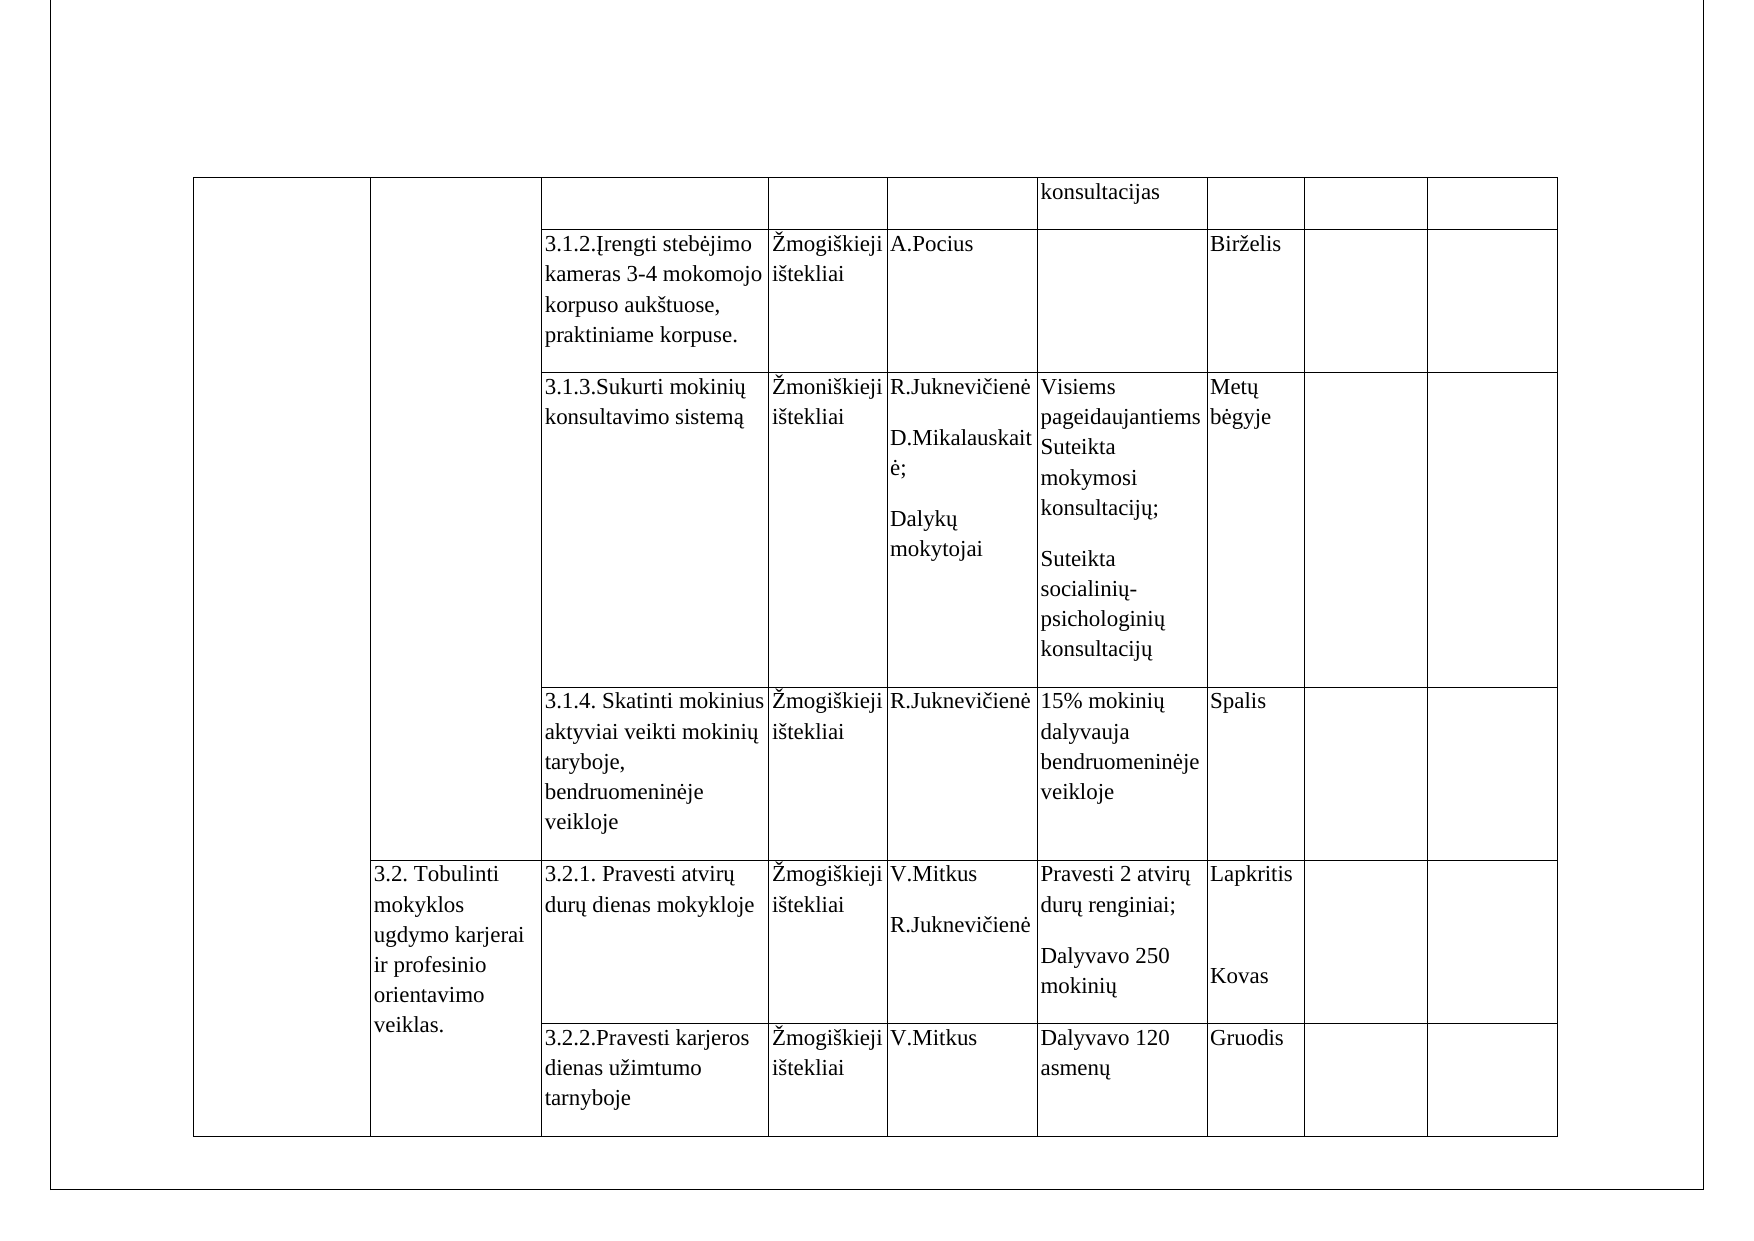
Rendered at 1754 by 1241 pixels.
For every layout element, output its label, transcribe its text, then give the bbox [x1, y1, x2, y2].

table_cell [1305, 1024, 1427, 1136]
table_cell 3.1.3.Sukurti mokinių konsultavimo sistemą [542, 373, 768, 687]
table_cell [1038, 230, 1207, 372]
table_cell A.Pocius [888, 230, 1037, 372]
table_cell R.Juknevičienė [888, 688, 1037, 859]
table_cell Spalis [1208, 688, 1304, 859]
table_cell [1305, 688, 1427, 859]
table_cell Žmogiškieji ištekliai [769, 688, 887, 859]
table_cell [1305, 861, 1427, 1023]
table_cell [1428, 861, 1557, 1023]
table_cell V.Mitkus [888, 1024, 1037, 1136]
table_cell Gruodis [1208, 1024, 1304, 1136]
table_cell [769, 178, 887, 229]
table_cell [1305, 178, 1427, 229]
table_cell [1208, 178, 1304, 229]
table_cell R.Juknevičienė D.Mikalauskaitė; Dalykų mokytojai [888, 373, 1037, 687]
table_cell [1428, 230, 1557, 372]
table_cell Pravesti 2 atvirų durų renginiai; Dalyvavo 250 mokinių [1038, 861, 1207, 1023]
table_cell Žmogiškieji ištekliai [769, 230, 887, 372]
table_cell 3.2.1. Pravesti atvirų durų dienas mokykloje [542, 861, 768, 1023]
table_cell V.Mitkus R.Juknevičienė [888, 861, 1037, 1023]
table_cell Žmoniškieji ištekliai [769, 373, 887, 687]
table_cell [1428, 688, 1557, 859]
table_cell 3.2. Tobulinti mokyklos ugdymo karjerai ir profesinio orientavimo veiklas. [371, 861, 541, 1136]
table_cell Dalyvavo 120 asmenų [1038, 1024, 1207, 1136]
table_cell 3.1.4. Skatinti mokinius aktyviai veikti mokinių taryboje, bendruomeninėje veikloje [542, 688, 768, 859]
table_cell konsultacijas [1038, 178, 1207, 229]
table_cell [888, 178, 1037, 229]
table_cell [1428, 178, 1557, 229]
table_cell 3.1.2.Įrengti stebėjimo kameras 3-4 mokomojo korpuso aukštuose, praktiniame korpuse. [542, 230, 768, 372]
table_cell Visiems pageidaujantiems Suteikta mokymosi konsultacijų; Suteikta socialinių-psichologinių konsultacijų [1038, 373, 1207, 687]
table_cell [542, 178, 768, 229]
table_cell Metų bėgyje [1208, 373, 1304, 687]
table_cell [1428, 373, 1557, 687]
table_cell [1305, 230, 1427, 372]
table_cell 3.2.2.Pravesti karjeros dienas užimtumo tarnyboje [542, 1024, 768, 1136]
table_cell Žmogiškieji ištekliai [769, 1024, 887, 1136]
table_cell Lapkritis Kovas [1208, 861, 1304, 1023]
table_cell Birželis [1208, 230, 1304, 372]
table_cell [371, 178, 541, 859]
table_cell [1428, 1024, 1557, 1136]
table_cell [194, 178, 370, 1136]
table_cell Žmogiškieji ištekliai [769, 861, 887, 1023]
table_cell 15% mokinių dalyvauja bendruomeninėje veikloje [1038, 688, 1207, 859]
table_cell [1305, 373, 1427, 687]
